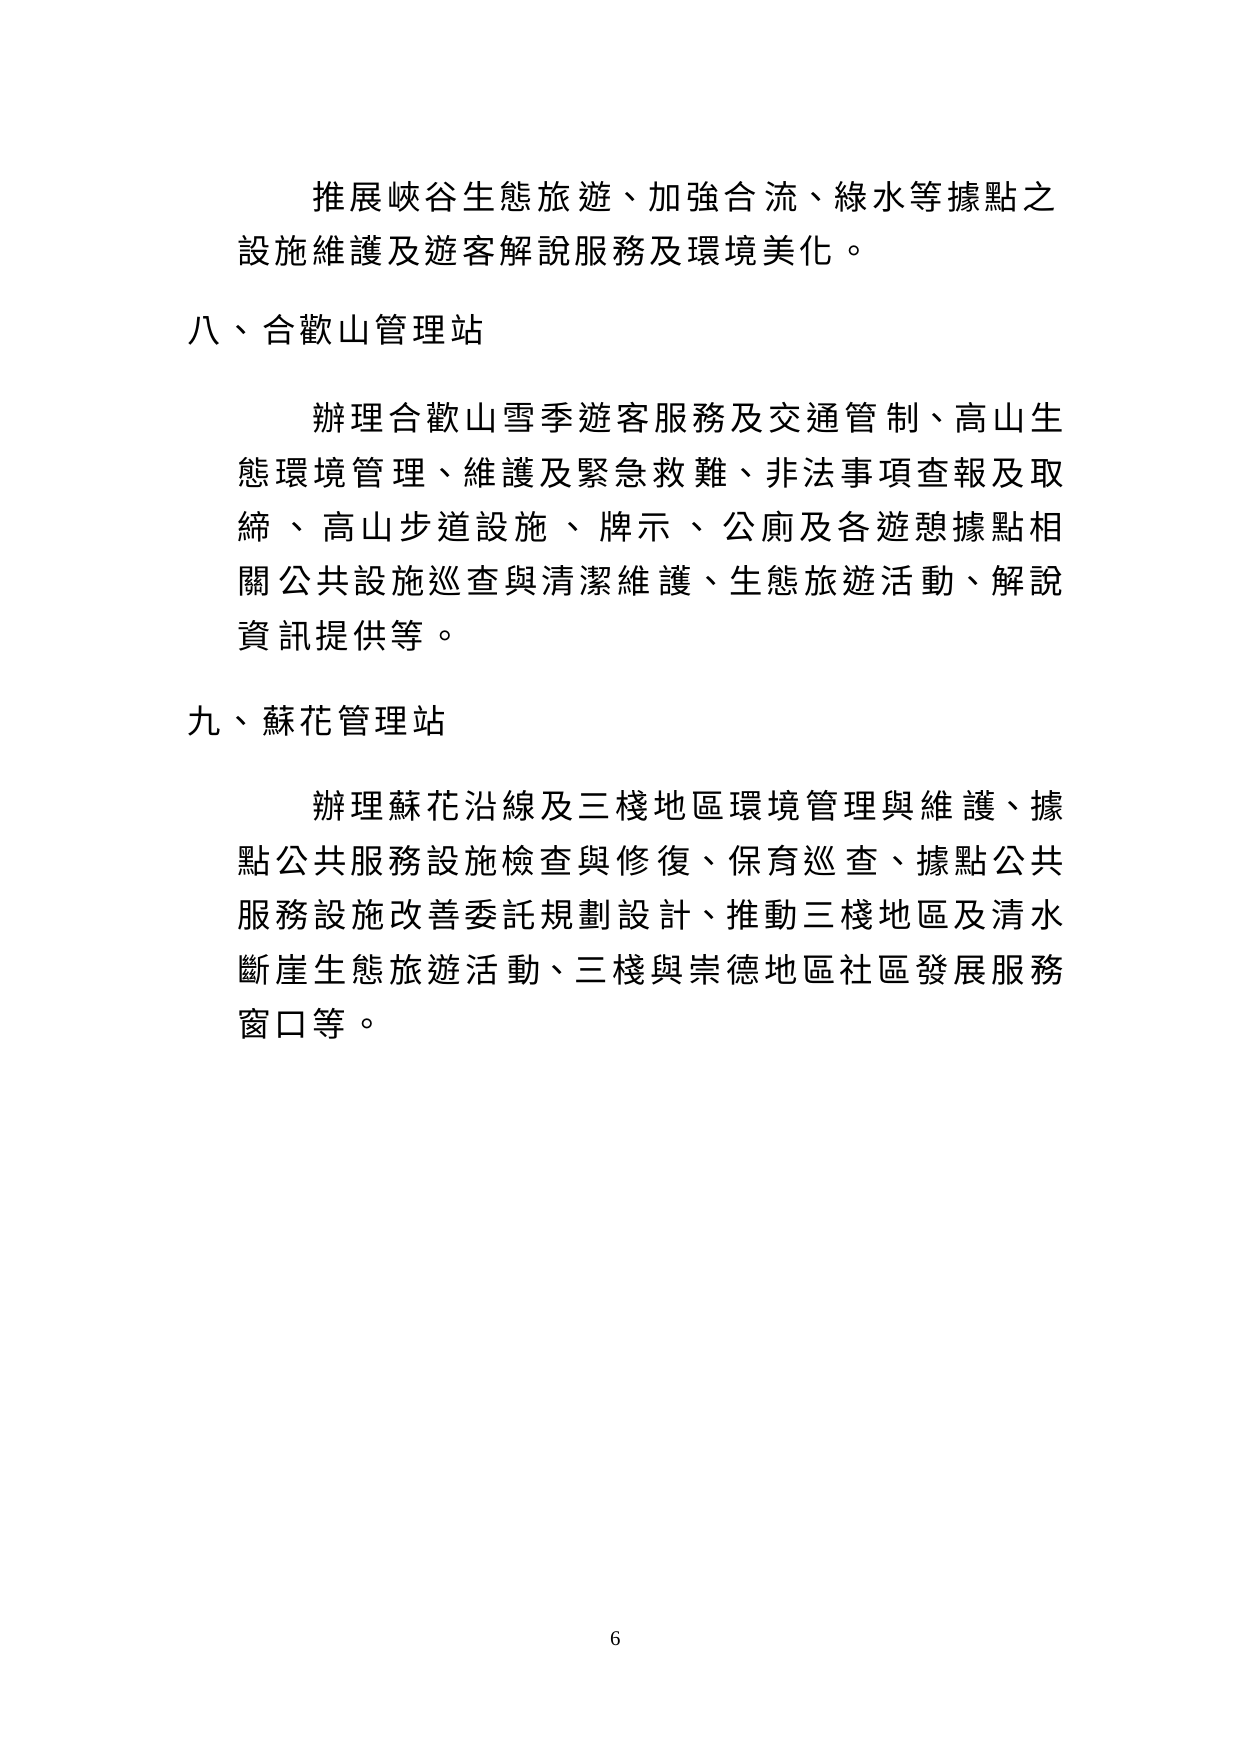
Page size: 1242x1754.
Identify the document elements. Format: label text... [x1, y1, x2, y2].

text 辦理蘇花沿線及三棧地區環境管理與維 護、據 點公共服務設施檢查與修 復、保育巡 查、據點公共 服務設施改善委託規劃設 計、推動三棧地區及清水 斷崖生態旅遊活 動、三棧與崇德地區社區發展服務 窗口等。 [237, 780, 1063, 1046]
text 九、蘇花管理站 [187, 695, 1067, 743]
text 設施維護及遊客解說服務及環境美化。 八、合歡山管理站 [187, 225, 885, 352]
text 辦理合歡山雪季遊客服務及交通管 制、高山生 態環境管 理、維護及緊急救 難、非法事項查報及取 締 、 高山步道設施 、 牌示 、 公廁及各遊憩據點相關 公共設施巡查與清潔維 護、生態旅遊活 動、解說資 訊提供等。 [237, 392, 1063, 658]
text 推展峽谷生態旅 遊、加強合 流、綠水等據點之 [312, 164, 1067, 217]
